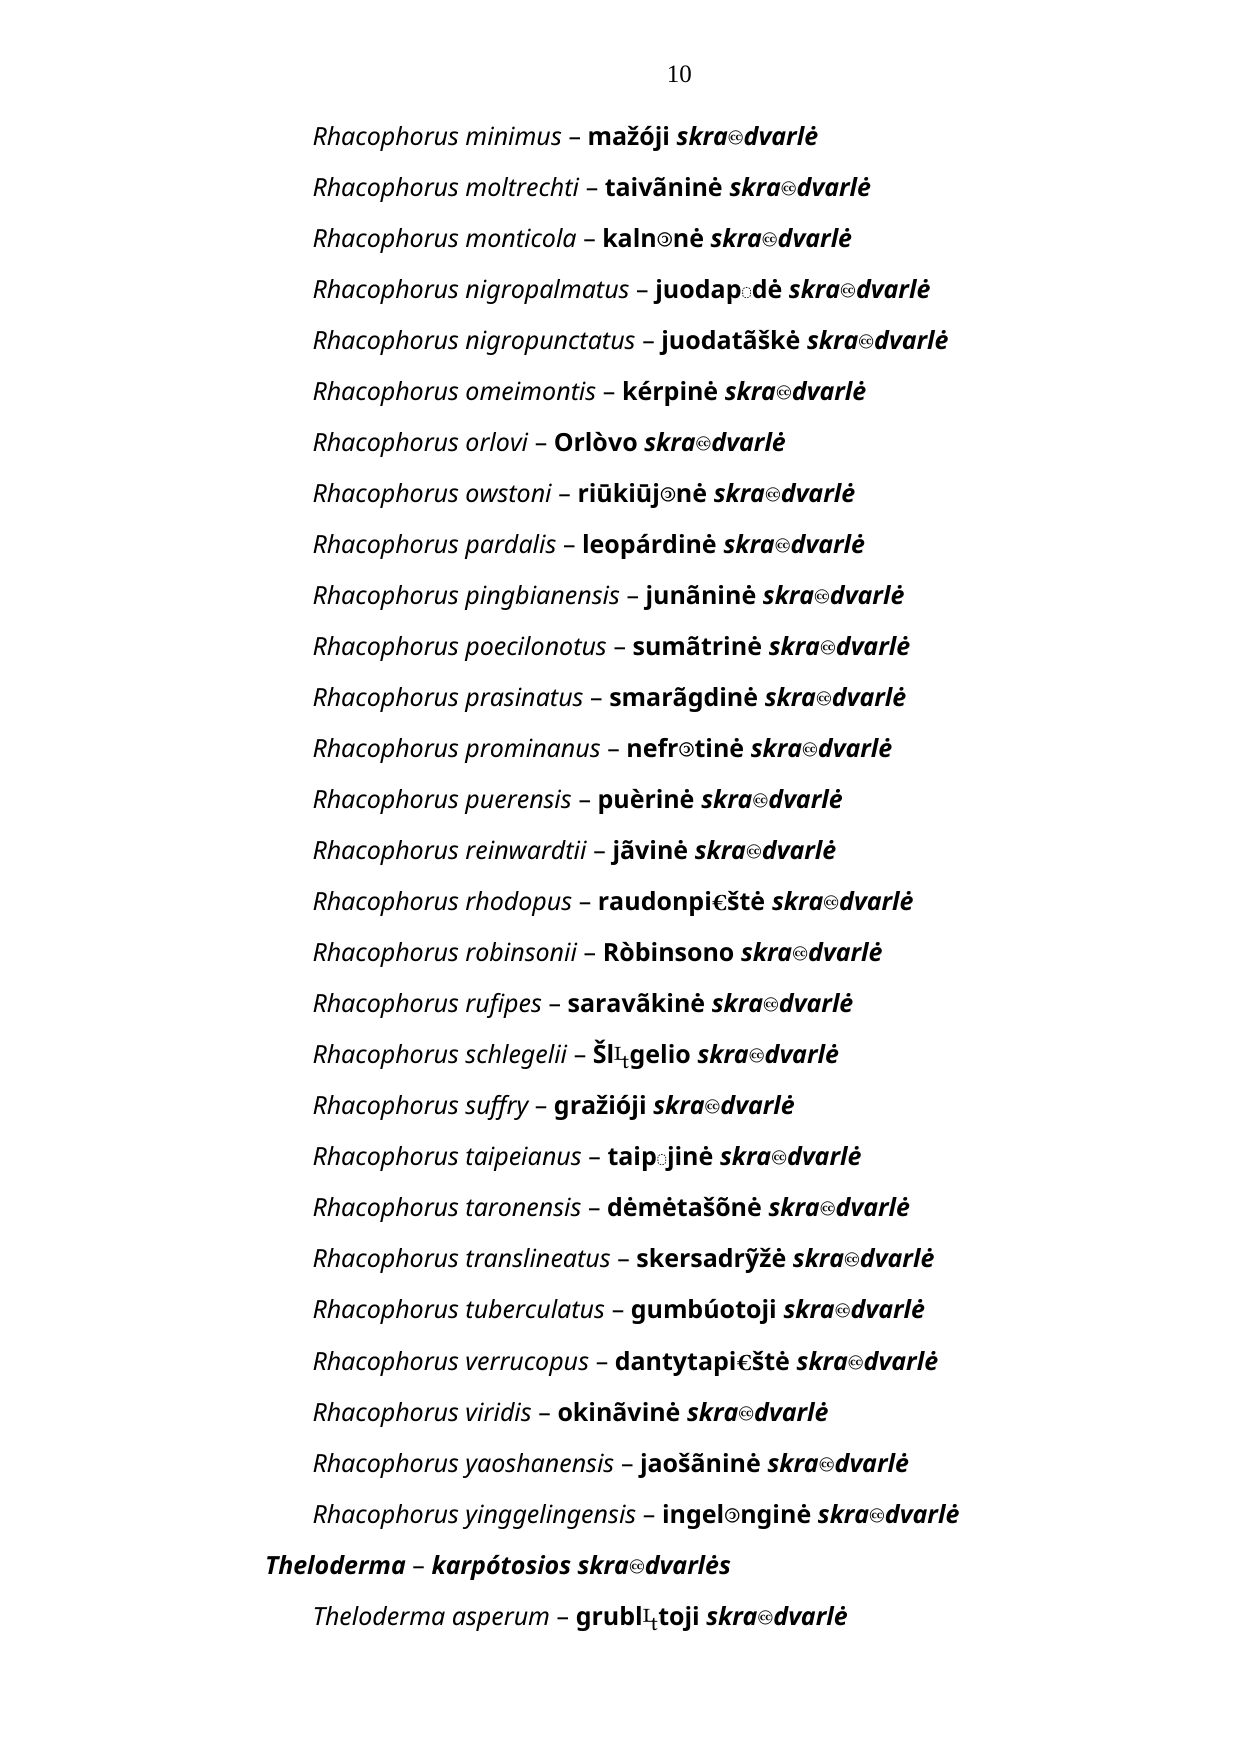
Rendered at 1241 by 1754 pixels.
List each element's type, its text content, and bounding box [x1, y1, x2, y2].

text Rhacophorus nigropalmatus – juodapdė skradvarlė [312, 271, 1181, 305]
text Rhacophorus orlovi – Orlòvo skradvarlė [312, 424, 1181, 458]
text Rhacophorus owstoni – riūkiūjnė skradvarlė [312, 475, 1181, 509]
text Rhacophorus rufipes – saravãkinė skradvarlė [312, 986, 1181, 1020]
text Rhacophorus verrucopus – dantytapištė skradvarlė [312, 1343, 1181, 1377]
text Rhacophorus yinggelingensis – ingelnginė skradvarlė [312, 1496, 1181, 1530]
text Rhacophorus minimus – mažóji skradvarlė [312, 118, 1181, 152]
text Rhacophorus omeimontis – kérpinė skradvarlė [312, 373, 1181, 407]
text Theloderma – karpótosios skradvarlės [265, 1547, 1181, 1581]
text Rhacophorus pardalis – leopárdinė skradvarlė [312, 526, 1181, 561]
text Rhacophorus robinsonii – Ròbinsono skradvarlė [312, 935, 1181, 969]
text Rhacophorus prasinatus – smarãgdinė skradvarlė [312, 679, 1181, 714]
text Rhacophorus monticola – kalnnė skradvarlė [312, 220, 1181, 254]
text Theloderma asperum – grubltoji skradvarlė [312, 1598, 1181, 1632]
text Rhacophorus moltrechti – taivãninė skradvarlė [312, 169, 1181, 203]
text Rhacophorus suffry – gražióji skradvarlė [312, 1088, 1181, 1122]
text Rhacophorus tuberculatus – gumbúotoji skradvarlė [312, 1292, 1181, 1326]
text Rhacophorus prominanus – nefrtinė skradvarlė [312, 731, 1181, 765]
text Rhacophorus schlegelii – Šlgelio skradvarlė [312, 1037, 1181, 1071]
text Rhacophorus poecilonotus – sumãtrinė skradvarlė [312, 628, 1181, 663]
text Rhacophorus translineatus – skersadrỹžė skradvarlė [312, 1241, 1181, 1275]
text Rhacophorus reinwardtii – jãvinė skradvarlė [312, 833, 1181, 867]
text Rhacophorus taronensis – dėmėtašõnė skradvarlė [312, 1190, 1181, 1224]
text Rhacophorus puerensis – puèrinė skradvarlė [312, 782, 1181, 816]
text Rhacophorus nigropunctatus – juodatãškė skradvarlė [312, 322, 1181, 356]
text Rhacophorus viridis – okinãvinė skradvarlė [312, 1394, 1181, 1428]
text Rhacophorus taipeianus – taipjinė skradvarlė [312, 1139, 1181, 1173]
text Rhacophorus yaoshanensis – jaošãninė skradvarlė [312, 1445, 1181, 1479]
text Rhacophorus rhodopus – raudonpištė skradvarlė [312, 884, 1181, 918]
text Rhacophorus pingbianensis – junãninė skradvarlė [312, 577, 1181, 612]
